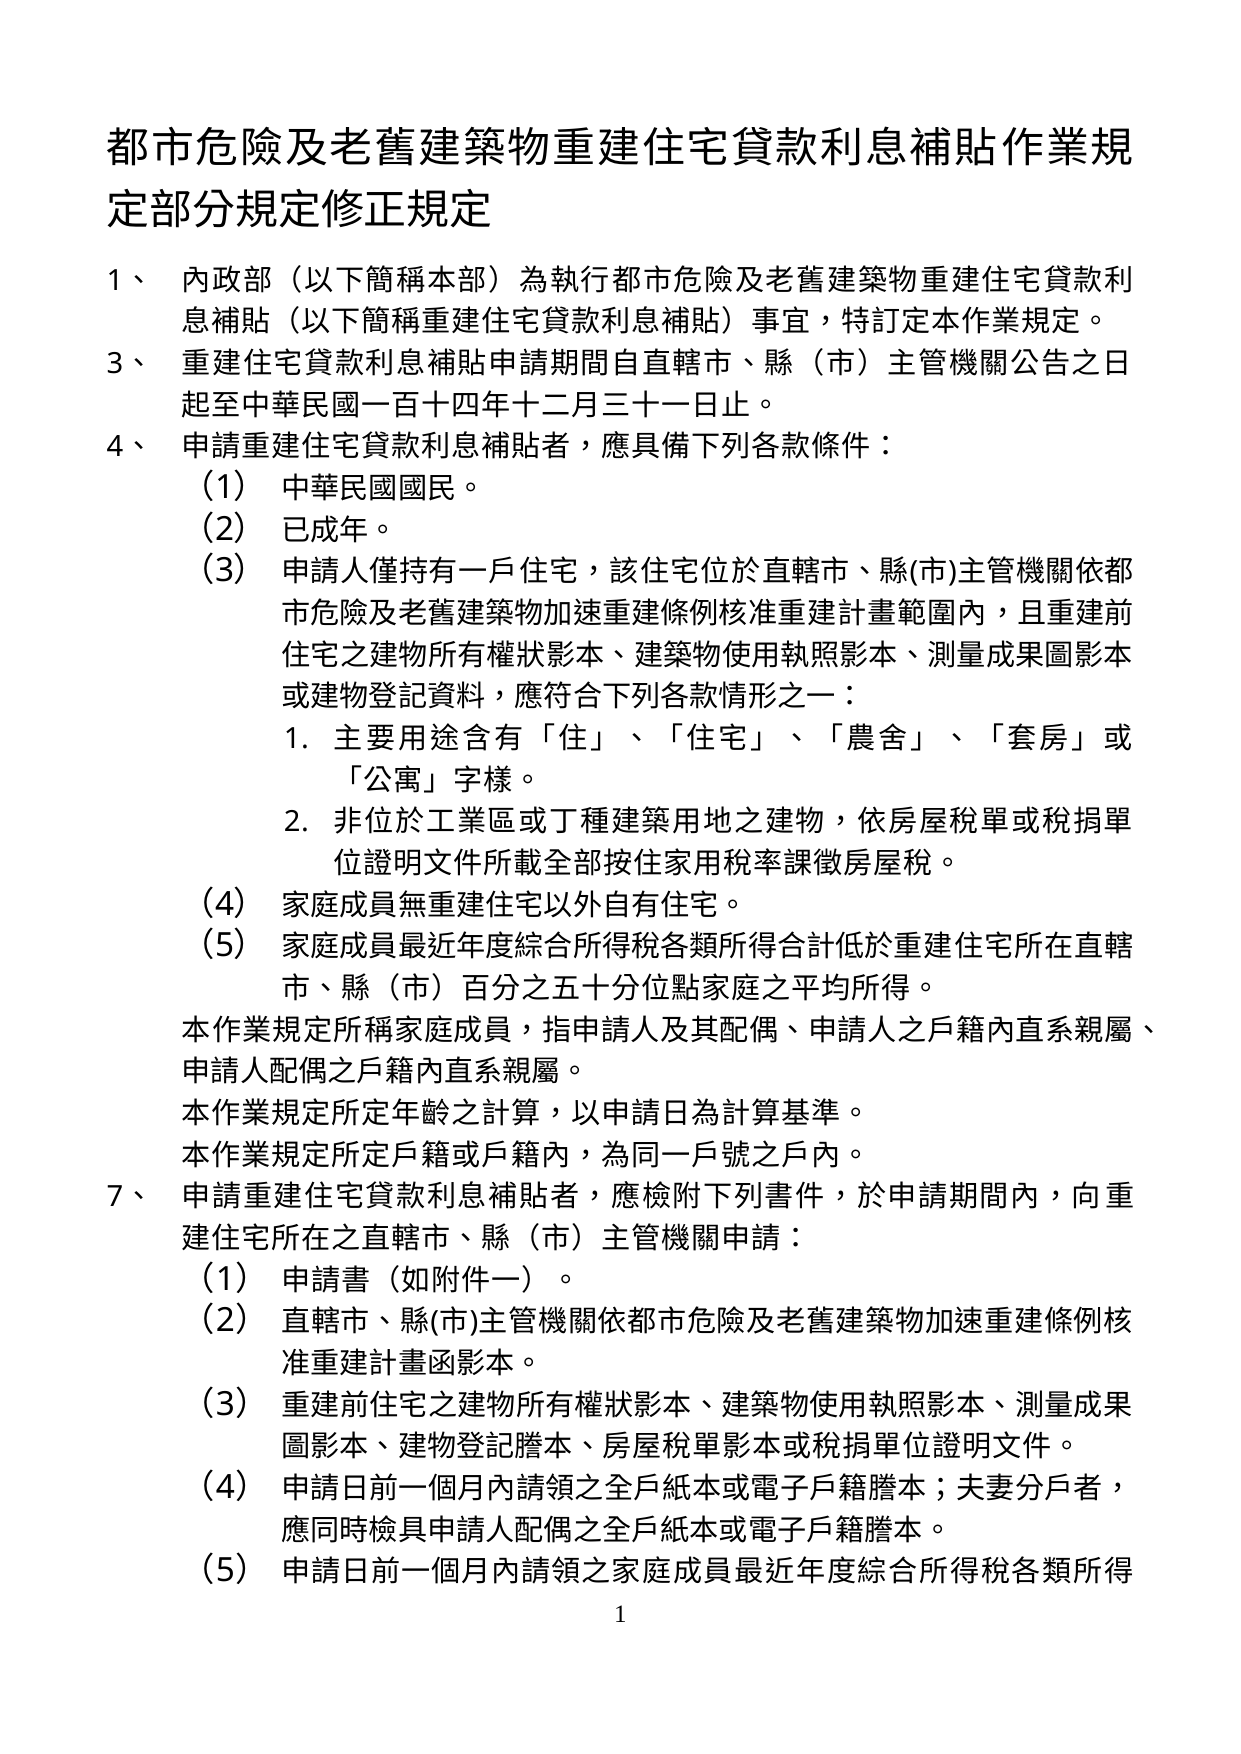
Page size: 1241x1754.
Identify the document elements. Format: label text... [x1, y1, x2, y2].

list 直轄市、縣(市)主管機關依都市危險及老舊建築物加速重建條例核准重建計畫函影本。 [181, 1298, 1134, 1382]
list 申請日前一個月內請領之全戶紙本或電子戶籍謄本；夫妻分戶者，應同時檢具申請人配偶之全戶紙本或電子戶籍謄本。 [181, 1465, 1134, 1548]
list 內政部（以下簡稱本部）為執行都市危險及老舊建築物重建住宅貸款利息補貼（以下簡稱重建住宅貸款利息補貼）事宜，特訂定本作業規定。 [106, 257, 1134, 340]
text 本作業規定所稱家庭成員，指申請人及其配偶、申請人之戶籍內直系親屬、申請人配偶之戶籍內直系親屬。 [181, 1007, 1134, 1090]
list 重建前住宅之建物所有權狀影本、建築物使用執照影本、測量成果圖影本、建物登記謄本、房屋稅單影本或稅捐單位證明文件。 [181, 1382, 1134, 1465]
list 家庭成員無重建住宅以外自有住宅。 [181, 882, 1134, 923]
list 申請重建住宅貸款利息補貼者，應檢附下列書件，於申請期間內，向重建住宅所在之直轄市、縣（市）主管機關申請： [106, 1173, 1134, 1257]
list 已成年。 [181, 507, 1134, 548]
list 申請日前一個月內請領之家庭成員最近年度綜合所得稅各類所得 [181, 1548, 1134, 1590]
list 申請人僅持有一戶住宅，該住宅位於直轄市、縣(市)主管機關依都市危險及老舊建築物加速重建條例核准重建計畫範圍內，且重建前住宅之建物所有權狀影本、建築物使用執照影本、測量成果圖影本或建物登記資料，應符合下列各款情形之一： [181, 548, 1134, 715]
list 申請重建住宅貸款利息補貼者，應具備下列各款條件： [106, 423, 1134, 465]
list 非位於工業區或丁種建築用地之建物，依房屋稅單或稅捐單位證明文件所載全部按住家用稅率課徵房屋稅。 [283, 798, 1134, 882]
list 主要用途含有「住」、「住宅」、「農舍」、「套房」或「公寓」字樣。 [283, 715, 1134, 798]
list 中華民國國民。 [181, 465, 1134, 507]
list 重建住宅貸款利息補貼申請期間自直轄市、縣（市）主管機關公告之日起至中華民國一百十四年十二月三十一日止。 [106, 340, 1134, 423]
text 本作業規定所定戶籍或戶籍內，為同一戶號之戶內。 [181, 1132, 1134, 1173]
list 家庭成員最近年度綜合所得稅各類所得合計低於重建住宅所在直轄市、縣（市）百分之五十分位點家庭之平均所得。 [181, 923, 1134, 1007]
text 本作業規定所定年齡之計算，以申請日為計算基準。 [181, 1090, 1134, 1132]
list 申請書（如附件一）。 [181, 1257, 1134, 1298]
text 都市危險及老舊建築物重建住宅貸款利息補貼作業規定部分規定修正規定 [106, 113, 1134, 238]
